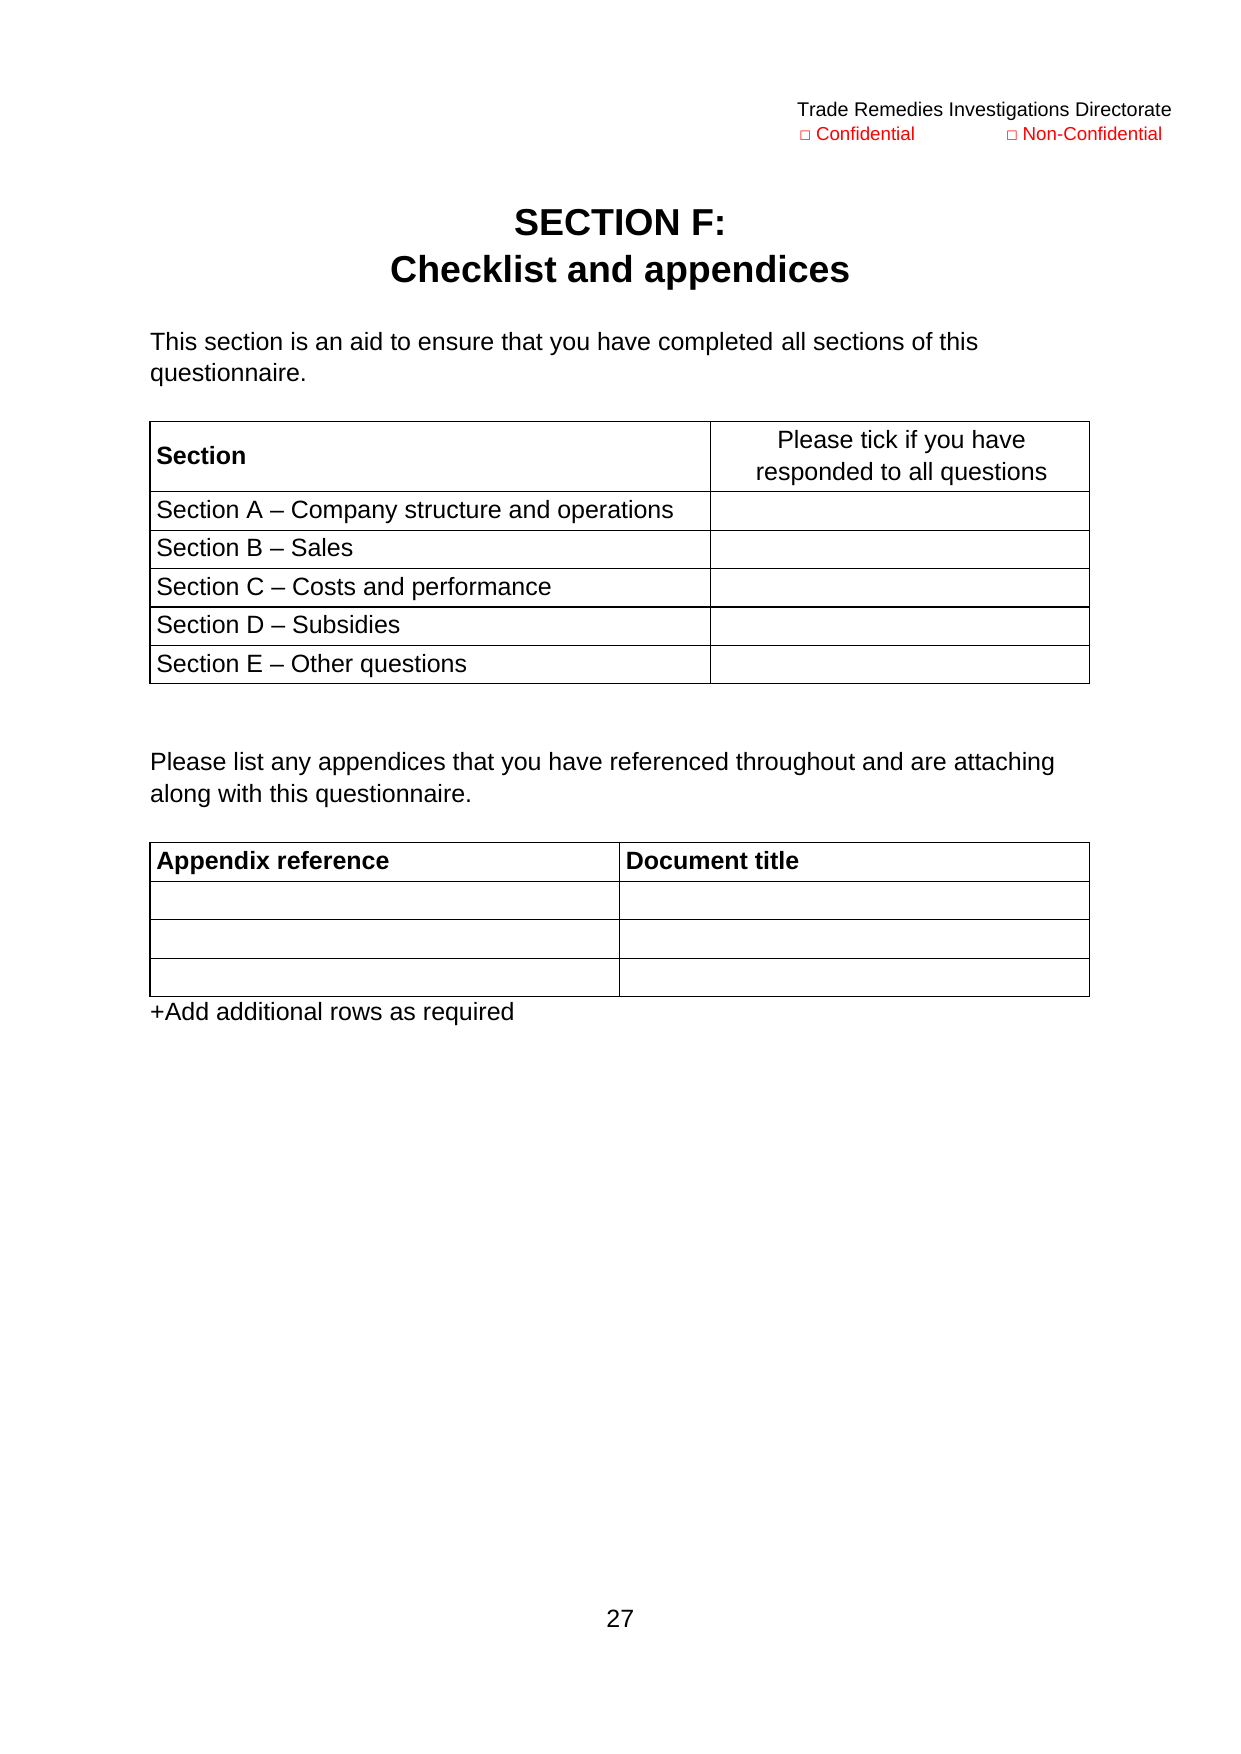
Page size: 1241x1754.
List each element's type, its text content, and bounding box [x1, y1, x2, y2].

table_cell Section A – Company structure and operations [151, 492, 710, 529]
text Please list any appendices that you have referenced throughout and are attaching along with this questionnaire. [150, 747, 1090, 808]
text +Add additional rows as required [150, 997, 1090, 1026]
subtitle SECTION F: Checklist and appendices [150, 200, 1090, 291]
table_header Appendix reference [151, 843, 619, 881]
text This section is an aid to ensure that you have completed all sections of this questionnaire. [150, 327, 1090, 387]
table_cell [711, 569, 1089, 606]
table_cell [620, 882, 1089, 919]
table_header Section [151, 422, 710, 491]
table_cell Section B – Sales [151, 531, 710, 568]
table_cell [620, 959, 1089, 996]
table_cell [711, 492, 1089, 529]
table_cell [620, 920, 1089, 957]
table_cell Section C – Costs and performance [151, 569, 710, 606]
table_cell [151, 882, 619, 919]
table_cell [711, 531, 1089, 568]
table_cell Section E – Other questions [151, 646, 710, 683]
table_cell Section D – Subsidies [151, 608, 710, 645]
table_cell [711, 646, 1089, 683]
table_cell [151, 920, 619, 957]
table_header Document title [620, 843, 1089, 881]
table_cell [711, 608, 1089, 645]
table_cell [151, 959, 619, 996]
table_header Please tick if you have responded to all questions [711, 422, 1089, 491]
